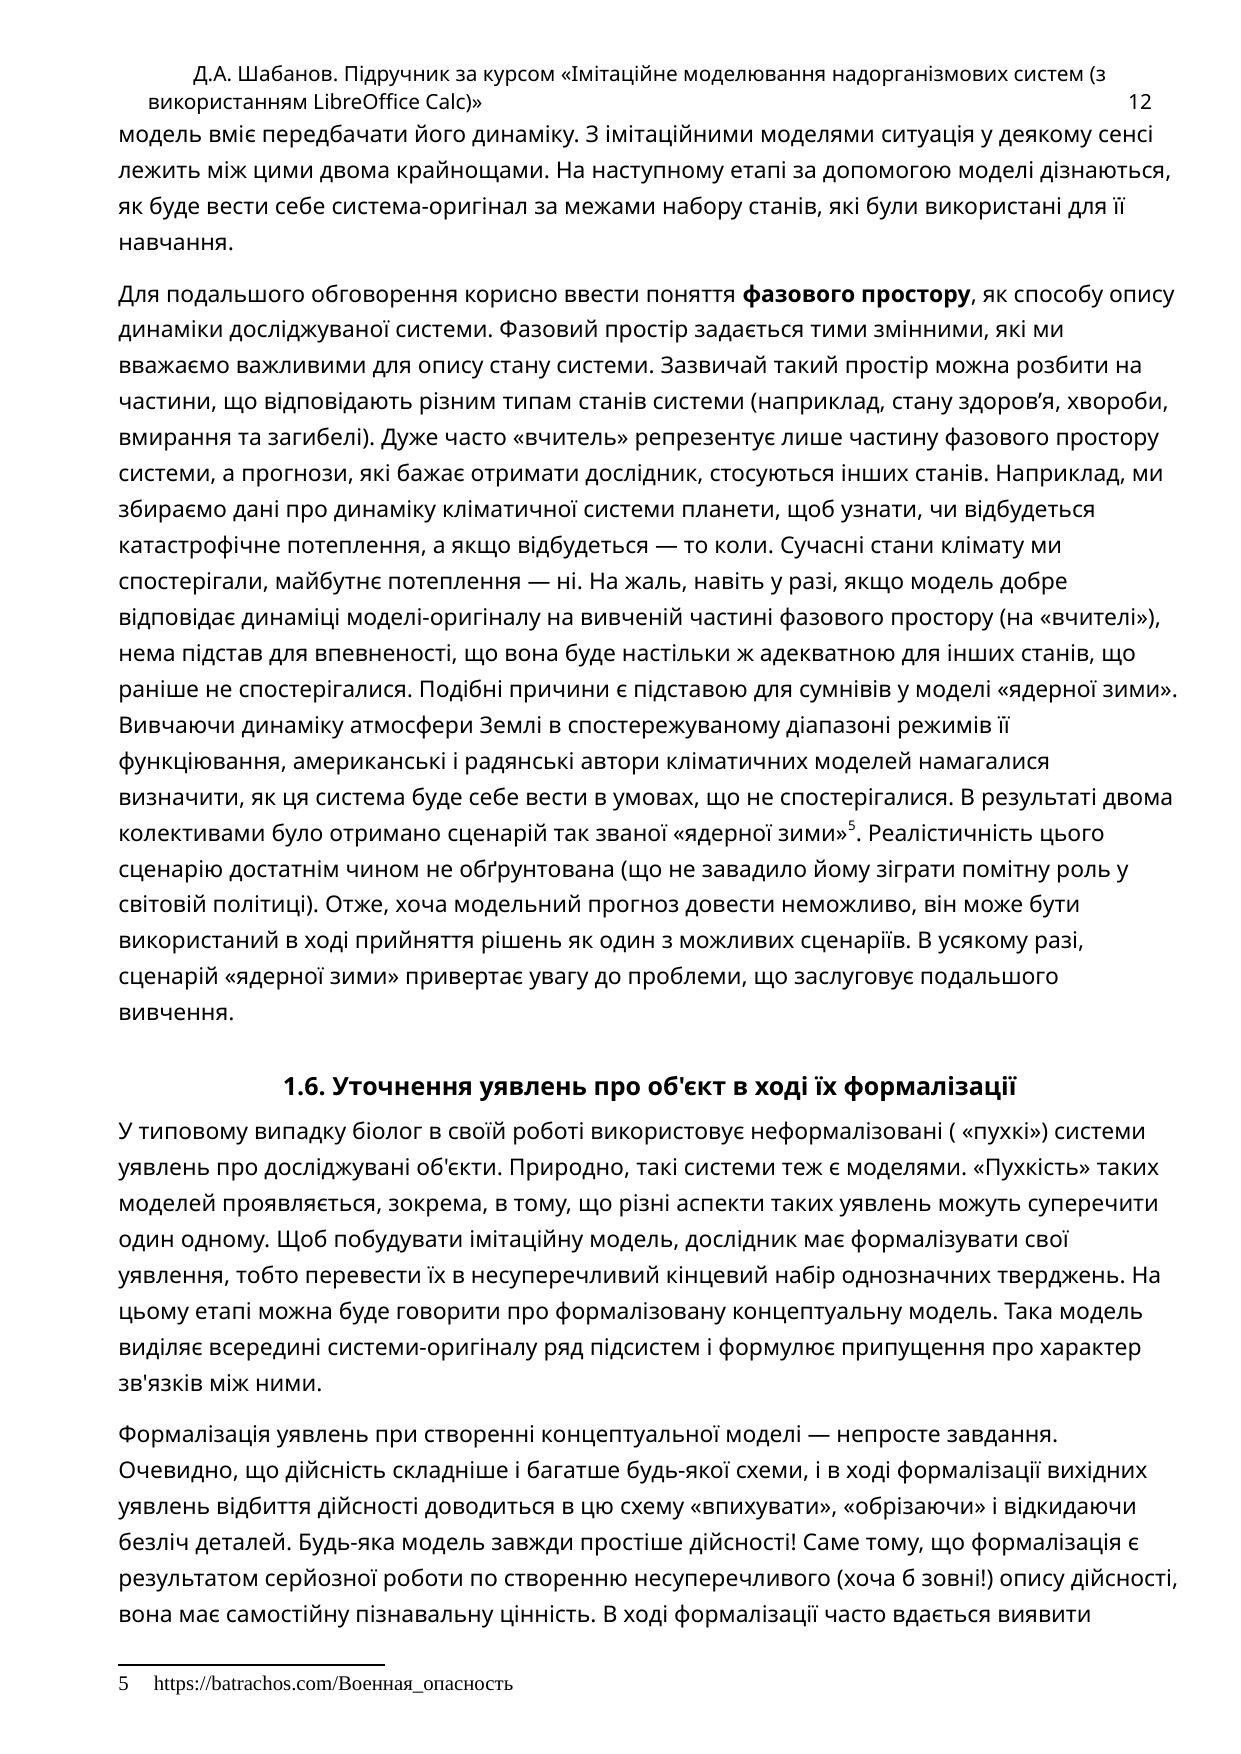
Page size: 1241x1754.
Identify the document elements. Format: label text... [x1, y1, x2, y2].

subtitle 1.6. Уточнення уявлень про об'єкт в ході їх формалізації [118, 1069, 1181, 1103]
text модель вміє передбачати його динаміку. З імітаційними моделями ситуація у деякому сенсі лежить між цими двома крайнощами. На наступному етапі за допомогою моделі дізнаються, як буде вести себе система-оригінал за межами набору станів, які були використані для її навчання. [118, 118, 1181, 257]
text https://batrachos.com/Военная_опасность [118, 1671, 1181, 1695]
text Для подальшого обговорення корисно ввести поняття фазового простору, як способу опису динаміки досліджуваної системи. Фазовий простір задається тими змінними, які ми вважаємо важливими для опису стану системи. Зазвичай такий простір можна розбити на частини, що відповідають різним типам станів системи (наприклад, стану здоров’я, хвороби, вмирання та загибелі). Дуже часто «вчитель» репрезентує лише частину фазового простору системи, а прогнози, які бажає отримати дослідник, стосуються інших станів. Наприклад, ми збираємо дані про динаміку кліматичної системи планети, щоб узнати, чи відбудеться катастрофічне потеплення, а якщо відбудеться — то коли. Сучасні стани клімату ми спостерігали, майбутнє потеплення — ні. На жаль, навіть у разі, якщо модель добре відповідає динаміці моделі-оригіналу на вивченій частині фазового простору (на «вчителі»), нема підстав для впевненості, що вона буде настільки ж адекватною для інших станів, що раніше не спостерігалися. Подібні причини є підставою для сумнівів у моделі «ядерної зими». Вивчаючи динаміку атмосфери Землі в спостережуваному діапазоні режимів її функціювання, американські і радянські автори кліматичних моделей намагалися визначити, як ця система буде себе вести в умовах, що не спостерігалися. В результаті двома колективами було отримано сценарій так званої «ядерної зими». Реалістичність цього сценарію достатнім чином не обґрунтована (що не завадило йому зіграти помітну роль у світовій політиці). Отже, хоча модельний прогноз довести неможливо, він може бути використаний в ході прийняття рішень як один з можливих сценаріїв. В усякому разі, сценарій «ядерної зими» привертає увагу до проблеми, що заслуговує подальшого вивчення. [118, 277, 1181, 1027]
text Формалізація уявлень при створенні концептуальної моделі — непросте завдання. Очевидно, що дійсність складніше і багатше будь-якої схеми, і в ході формалізації вихідних уявлень відбиття дійсності доводиться в цю схему «впихувати», «обрізаючи» і відкидаючи безліч деталей. Будь-яка модель завжди простіше дійсності! Саме тому, що формалізація є результатом серйозної роботи по створенню несуперечливого (хоча б зовні!) опису дійсності, вона має самостійну пізнавальну цінність. В ході формалізації часто вдається виявити [118, 1418, 1181, 1629]
text У типовому випадку біолог в своїй роботі використовує неформалізовані ( «пухкі») системи уявлень про досліджувані об'єкти. Природно, такі системи теж є моделями. «Пухкість» таких моделей проявляється, зокрема, в тому, що різні аспекти таких уявлень можуть суперечити один одному. Щоб побудувати імітаційну модель, дослідник має формалізувати свої уявлення, тобто перевести їх в несуперечливий кінцевий набір однозначних тверджень. На цьому етапі можна буде говорити про формалізовану концептуальну модель. Така модель виділяє всередині системи-оригіналу ряд підсистем і формулює припущення про характер зв'язків між ними. [118, 1115, 1181, 1398]
